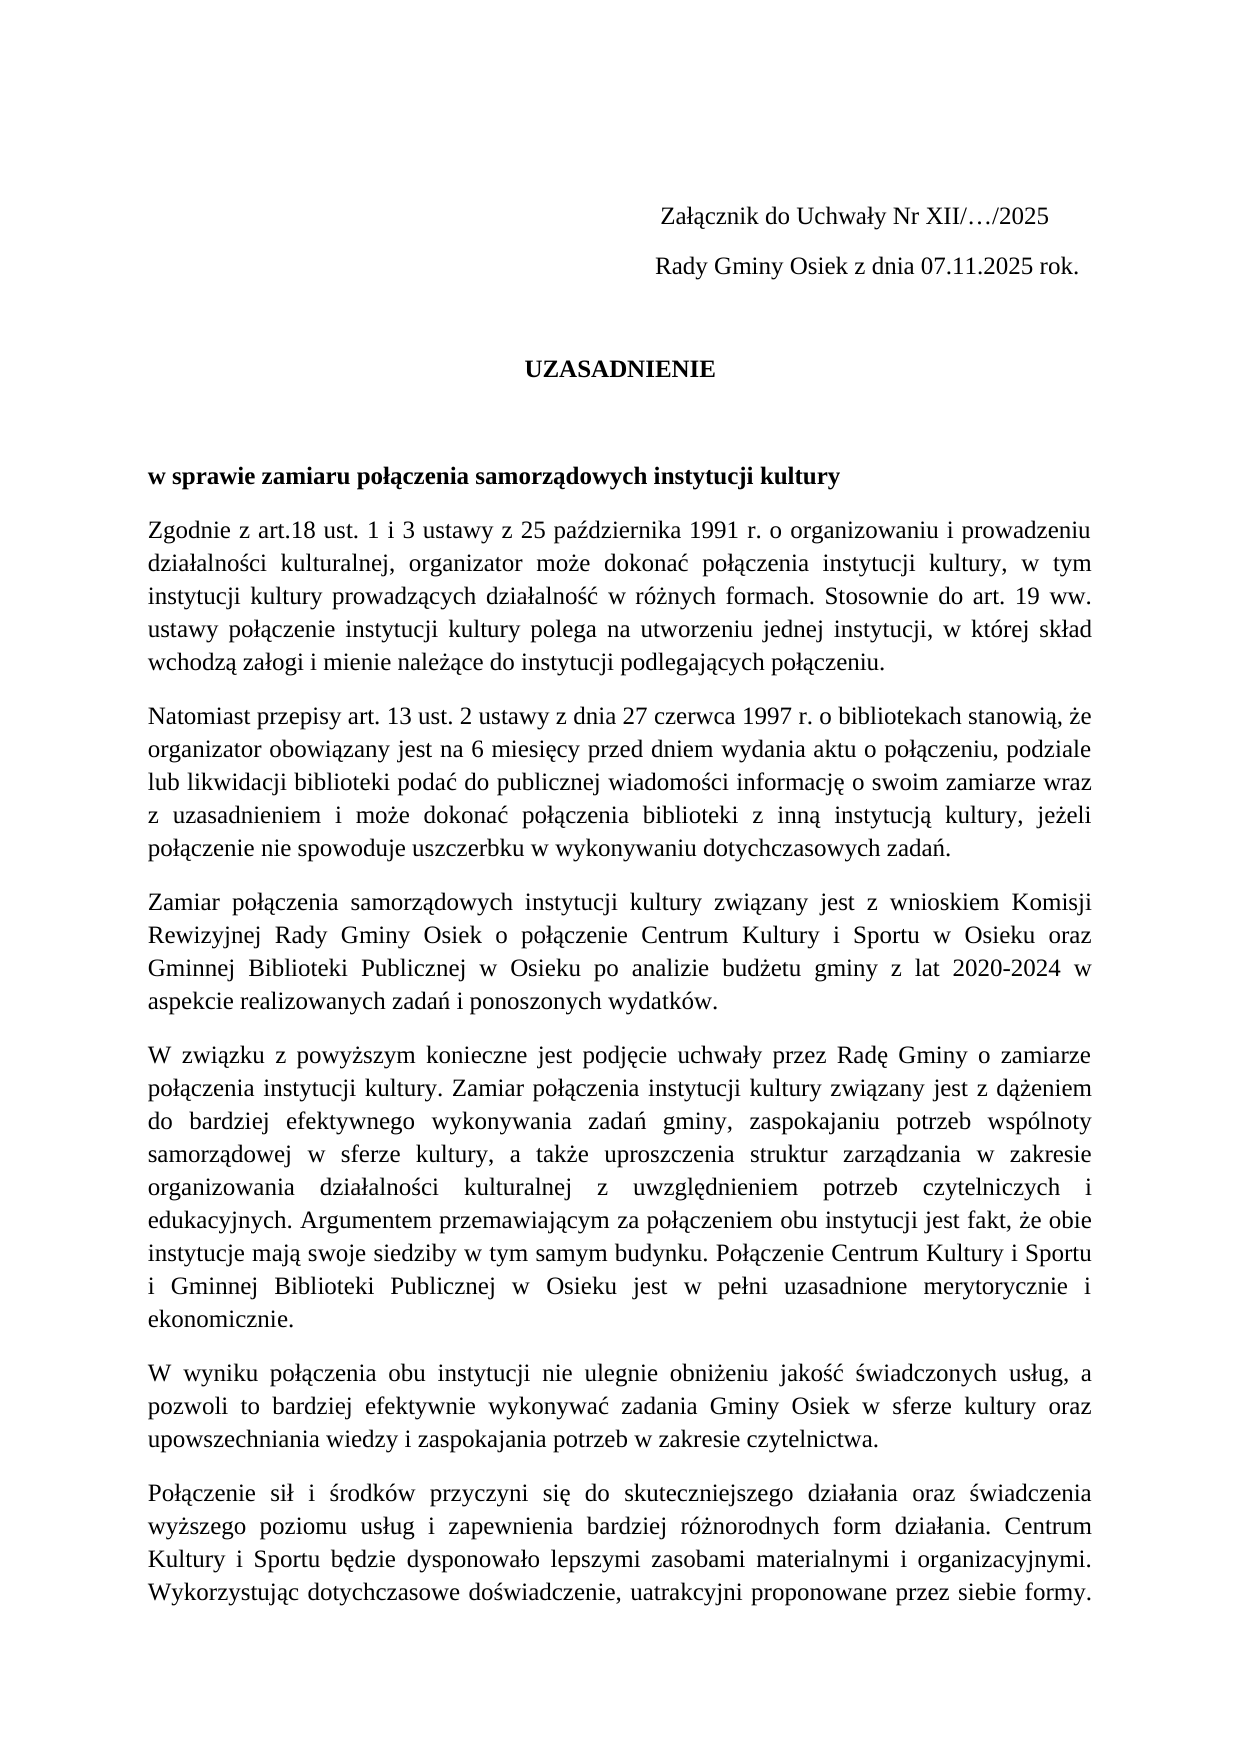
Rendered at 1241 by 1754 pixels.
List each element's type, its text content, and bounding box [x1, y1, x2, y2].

text w sprawie zamiaru połączenia samorządowych instytucji kultury [148, 461, 1093, 490]
text W związku z powyższym konieczne jest podjęcie uchwały przez Radę Gminy o zamiarze połączenia instytucji kultury. Zamiar połączenia instytucji kultury związany jest z dążeniem do bardziej efektywnego wykonywania zadań gminy, zaspokajaniu potrzeb wspólnoty samorządowej w sferze kultury, a także uproszczenia struktur zarządzania w zakresie organizowania działalności kulturalnej z uwzględnieniem potrzeb czytelniczych i edukacyjnych. Argumentem przemawiającym za połączeniem obu instytucji jest fakt, że obie instytucje mają swoje siedziby w tym samym budynku. Połączenie Centrum Kultury i Sportu i Gminnej Biblioteki Publicznej w Osieku jest w pełni uzasadnione merytorycznie i ekonomicznie. [148, 1040, 1093, 1333]
text Połączenie sił i środków przyczyni się do skuteczniejszego działania oraz świadczenia wyższego poziomu usług i zapewnienia bardziej różnorodnych form działania. Centrum Kultury i Sportu będzie dysponowało lepszymi zasobami materialnymi i organizacyjnymi. Wykorzystując dotychczasowe doświadczenie, uatrakcyjni proponowane przez siebie formy. [148, 1478, 1093, 1606]
text W wyniku połączenia obu instytucji nie ulegnie obniżeniu jakość świadczonych usług, a pozwoli to bardziej efektywnie wykonywać zadania Gminy Osiek w sferze kultury oraz upowszechniania wiedzy i zaspokajania potrzeb w zakresie czytelnictwa. [148, 1358, 1093, 1453]
text Zamiar połączenia samorządowych instytucji kultury związany jest z wnioskiem Komisji Rewizyjnej Rady Gminy Osiek o połączenie Centrum Kultury i Sportu w Osieku oraz Gminnej Biblioteki Publicznej w Osieku po analizie budżetu gminy z lat 2020-2024 w aspekcie realizowanych zadań i ponoszonych wydatków. [148, 887, 1093, 1015]
text Natomiast przepisy art. 13 ust. 2 ustawy z dnia 27 czerwca 1997 r. o bibliotekach stanowią, że organizator obowiązany jest na 6 miesięcy przed dniem wydania aktu o połączeniu, podziale lub likwidacji biblioteki podać do publicznej wiadomości informację o swoim zamiarze wraz z uzasadnieniem i może dokonać połączenia biblioteki z inną instytucją kultury, jeżeli połączenie nie spowoduje uszczerbku w wykonywaniu dotychczasowych zadań. [148, 701, 1093, 862]
text Załącznik do Uchwały Nr XII/…/2025 [148, 201, 1093, 230]
text UZASADNIENIE [148, 354, 1093, 383]
text Zgodnie z art.18 ust. 1 i 3 ustawy z 25 października 1991 r. o organizowaniu i prowadzeniu działalności kulturalnej, organizator może dokonać połączenia instytucji kultury, w tym instytucji kultury prowadzących działalność w różnych formach. Stosownie do art. 19 ww. ustawy połączenie instytucji kultury polega na utworzeniu jednej instytucji, w której skład wchodzą załogi i mienie należące do instytucji podlegających połączeniu. [148, 515, 1093, 676]
text Rady Gminy Osiek z dnia 07.11.2025 rok. [148, 251, 1093, 280]
